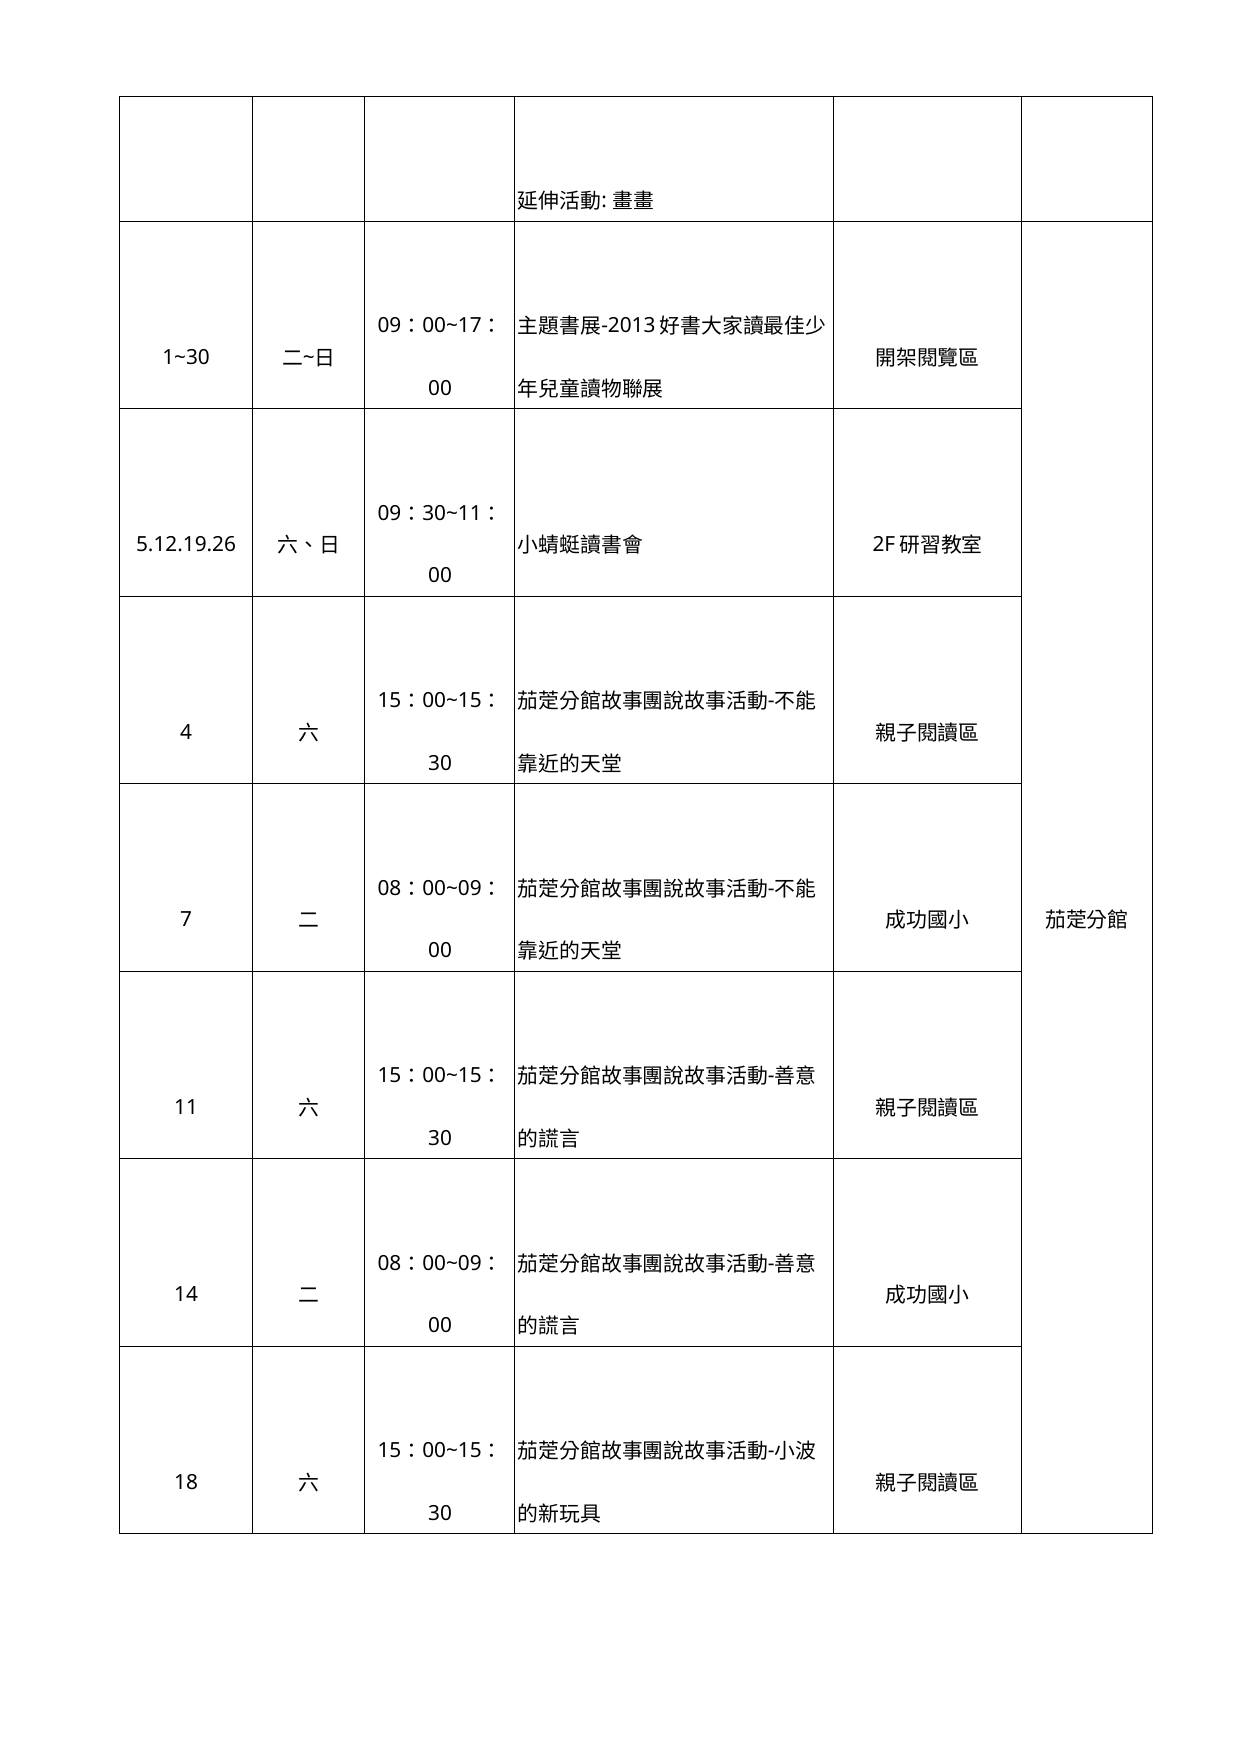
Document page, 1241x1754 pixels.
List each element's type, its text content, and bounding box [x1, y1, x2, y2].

table_cell 親子閱讀區 [834, 1347, 1021, 1533]
table_cell 延伸活動: 畫畫 [515, 97, 833, 221]
table_cell [253, 97, 364, 221]
table_cell 茄萣分館故事團說故事活動-小波的新玩具 [515, 1347, 833, 1533]
table_cell 親子閱讀區 [834, 972, 1021, 1158]
table_cell [365, 97, 514, 221]
table_cell 08：00~09：00 [365, 1159, 514, 1346]
table_cell 09：00~17：00 [365, 222, 514, 408]
table_cell 二~日 [253, 222, 364, 408]
table_cell 二 [253, 784, 364, 971]
table_cell 六 [253, 1347, 364, 1533]
table_cell 5.12.19.26 [120, 409, 252, 596]
table_cell 親子閱讀區 [834, 597, 1021, 783]
table_cell 7 [120, 784, 252, 971]
table_cell 茄萣分館故事團說故事活動-不能靠近的天堂 [515, 784, 833, 971]
table_cell 15：00~15：30 [365, 972, 514, 1158]
table_cell 六、日 [253, 409, 364, 596]
table_cell 主題書展-2013好書大家讀最佳少年兒童讀物聯展 [515, 222, 833, 408]
table_cell 小蜻蜓讀書會 [515, 409, 833, 596]
table_cell 08：00~09：00 [365, 784, 514, 971]
table_cell 六 [253, 972, 364, 1158]
table_cell 09：30~11：00 [365, 409, 514, 596]
table_cell 18 [120, 1347, 252, 1533]
table_cell 茄萣分館故事團說故事活動-不能靠近的天堂 [515, 597, 833, 783]
table_cell 15：00~15：30 [365, 1347, 514, 1533]
table_cell 4 [120, 597, 252, 783]
table_cell 2F研習教室 [834, 409, 1021, 596]
table_cell 成功國小 [834, 784, 1021, 971]
table_cell [120, 97, 252, 221]
table_cell 茄萣分館故事團說故事活動-善意的謊言 [515, 1159, 833, 1346]
table_cell [1022, 97, 1152, 221]
table_cell 1~30 [120, 222, 252, 408]
table_cell 11 [120, 972, 252, 1158]
table_cell 15：00~15：30 [365, 597, 514, 783]
table_cell 茄萣分館 [1022, 222, 1152, 1533]
table_cell 開架閱覽區 [834, 222, 1021, 408]
table_cell 14 [120, 1159, 252, 1346]
table_cell 茄萣分館故事團說故事活動-善意的謊言 [515, 972, 833, 1158]
table_cell 六 [253, 597, 364, 783]
table_cell [834, 97, 1021, 221]
table_cell 二 [253, 1159, 364, 1346]
table_cell 成功國小 [834, 1159, 1021, 1346]
